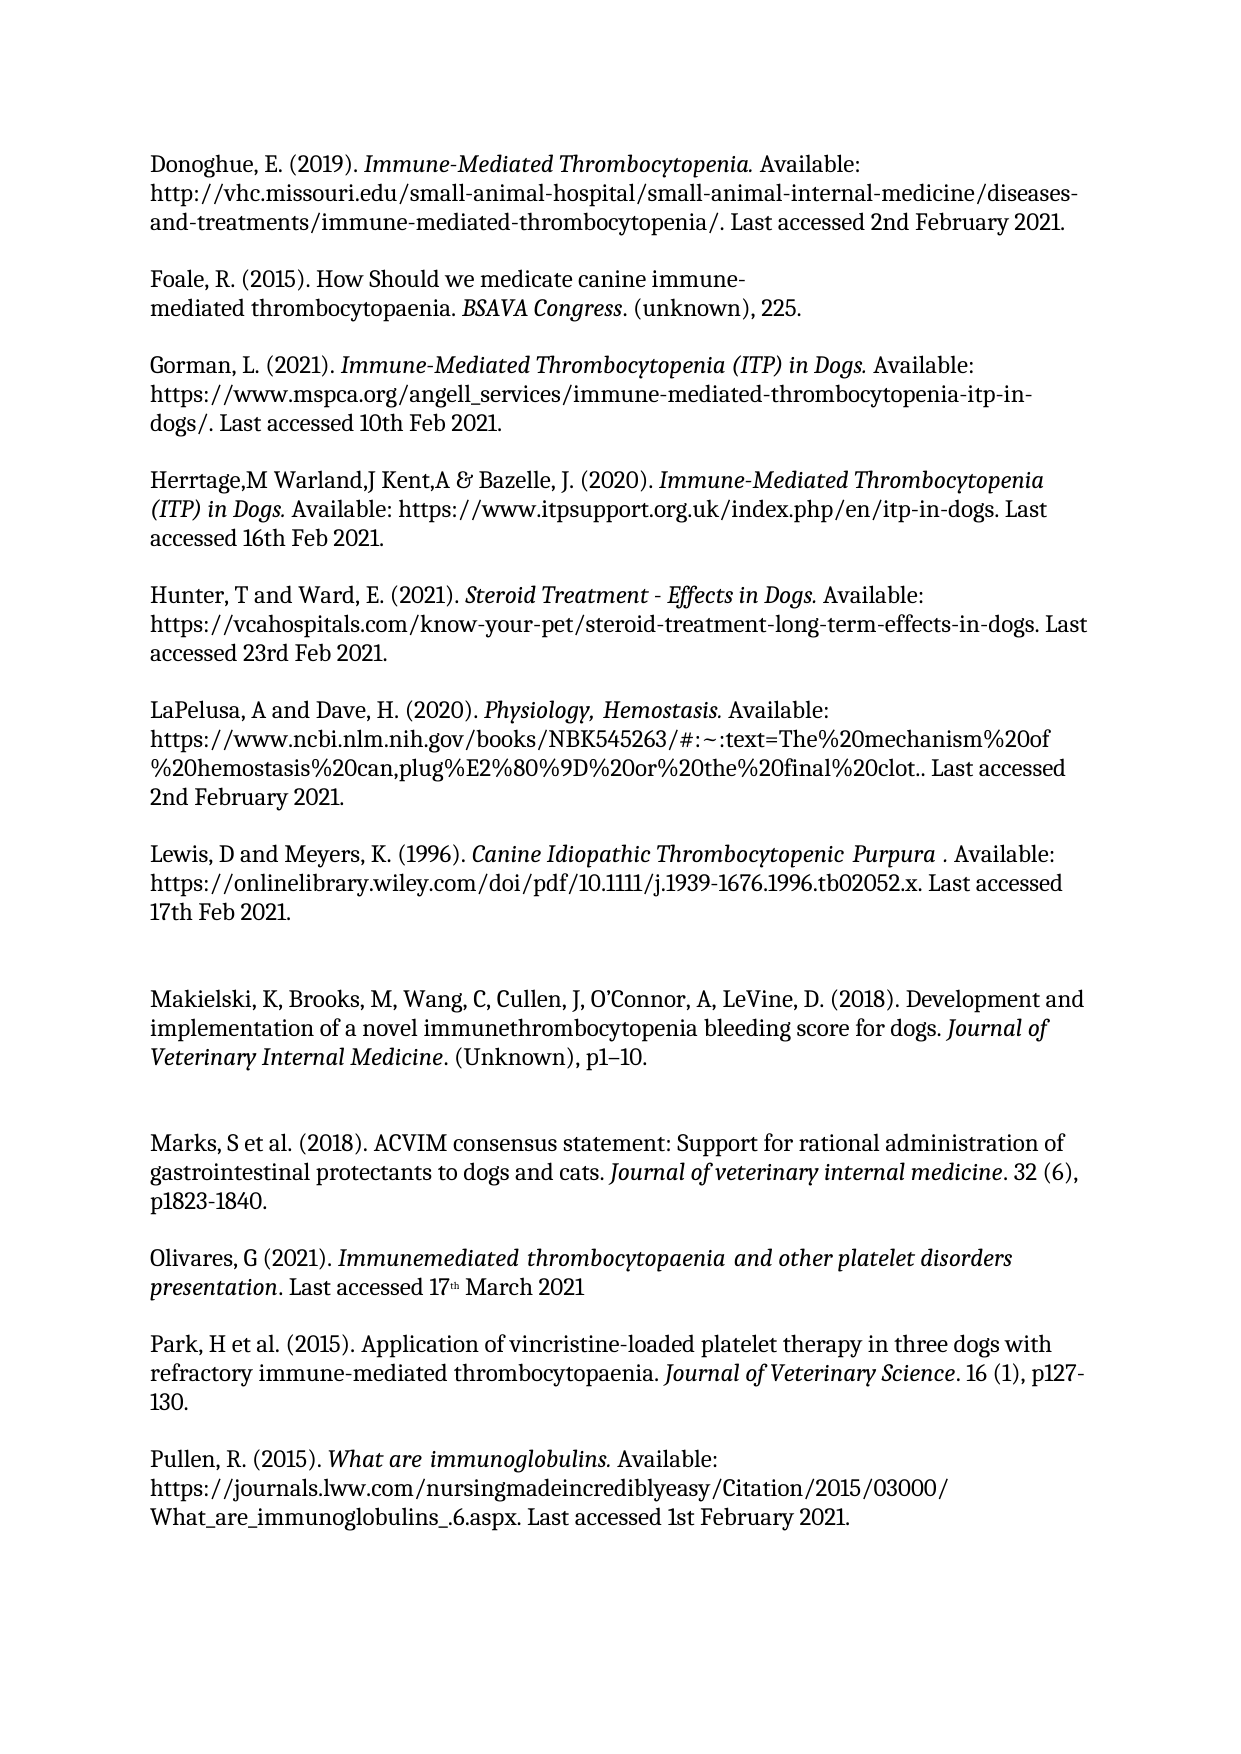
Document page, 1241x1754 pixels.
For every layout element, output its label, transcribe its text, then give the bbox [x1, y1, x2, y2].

text Lewis, D and Meyers, K. (1996). Canine Idiopathic Thrombocytopenic Purpura . Available: https://onlinelibrary.wiley.com/doi/pdf/10.1111/j.1939-1676.1996.tb02052.x. Last accessed 17th Feb 2021. [150, 840, 1090, 927]
text Herrtage,M Warland,J Kent,A & Bazelle, J. (2020). Immune-Mediated Thrombocytopenia (ITP) in Dogs. Available: https://www.itpsupport.org.uk/index.php/en/itp-in-dogs. Last accessed 16th Feb 2021. [150, 466, 1090, 552]
text Marks, S et al. (2018). ACVIM consensus statement: Support for rational administration of gastrointestinal protectants to dogs and cats. Journal of veterinary internal medicine. 32 (6), p1823-1840. [150, 1129, 1090, 1215]
text Pullen, R. (2015). What are immunoglobulins. Available: https://journals.lww.com/nursingmadeincrediblyeasy/Citation/2015/03000/What_are_immunoglobulins_.6.aspx. Last accessed 1st February 2021. [150, 1445, 1090, 1532]
text Hunter, T and Ward, E. (2021). Steroid Treatment - Effects in Dogs. Available: https://vcahospitals.com/know-your-pet/steroid-treatment-long-term-effects-in-dogs. Last accessed 23rd Feb 2021. [150, 581, 1090, 667]
text Makielski, K, Brooks, M, Wang, C, Cullen, J, O’Connor, A, LeVine, D. (2018). Development and implementation of a novel immunethrombocytopenia bleeding score for dogs. Journal of Veterinary Internal Medicine. (Unknown), p1–10. [150, 985, 1090, 1071]
text Gorman, L. (2021). Immune-Mediated Thrombocytopenia (ITP) in Dogs. Available: https://www.mspca.org/angell_services/immune-mediated-thrombocytopenia-itp-in-dogs/. Last accessed 10th Feb 2021. [150, 351, 1090, 437]
text Park, H et al. (2015). Application of vincristine-loaded platelet therapy in three dogs with refractory immune-mediated thrombocytopaenia. Journal of Veterinary Science. 16 (1), p127-130. [150, 1330, 1090, 1417]
text Olivares, G (2021). Immunemediated thrombocytopaenia and other platelet disorders presentation. Last accessed 17th March 2021 [150, 1244, 1090, 1302]
text LaPelusa, A and Dave, H. (2020). Physiology, Hemostasis. Available: https://www.ncbi.nlm.nih.gov/books/NBK545263/#:~:text=The%20mechanism%20of%20hemostasis%20can,plug%E2%80%9D%20or%20the%20final%20clot.. Last accessed 2nd February 2021. [150, 696, 1090, 811]
text Donoghue, E. (2019). Immune-Mediated Thrombocytopenia. Available: http://vhc.missouri.edu/small-animal-hospital/small-animal-internal-medicine/diseases-and-treatments/immune-mediated-thrombocytopenia/. Last accessed 2nd February 2021. [150, 150, 1090, 236]
text Foale, R. (2015). How Should we medicate canine immune-mediated thrombocytopaenia. BSAVA Congress. (unknown), 225. [150, 265, 1090, 322]
